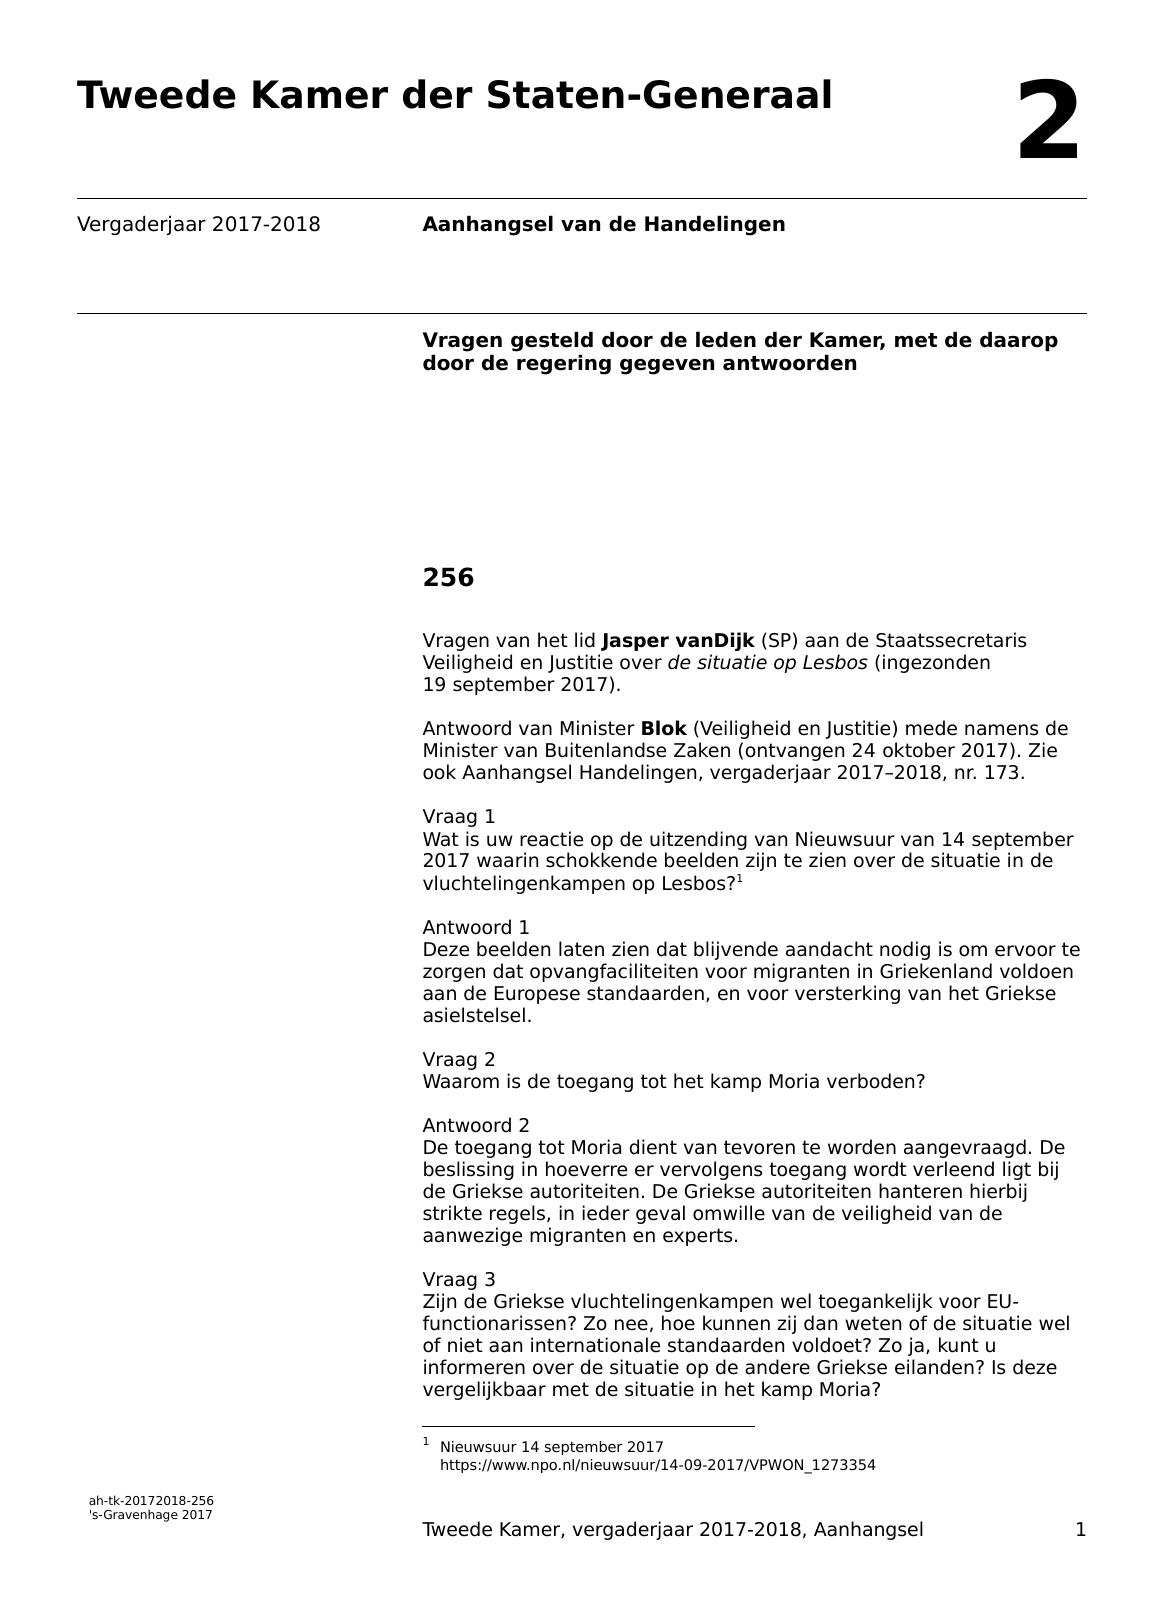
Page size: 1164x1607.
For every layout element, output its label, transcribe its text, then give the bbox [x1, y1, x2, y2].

text 256 [422, 563, 1087, 592]
table_header Tweede Kamer der Staten-Generaal [77, 59, 886, 198]
table_cell Vergaderjaar 2017-2018 [77, 199, 422, 313]
text Zijn de Griekse vluchtelingenkampen wel toegankelijk voor EU-functionarissen? Zo nee, hoe kunnen zij dan weten of de situatie wel of niet aan internationale standaarden voldoet? Zo ja, kunt u informeren over de situatie op de andere Griekse eilanden? Is deze vergelijkbaar met de situatie in het kamp Moria? [422, 1291, 1087, 1401]
text ah-tk-20172018-256 [88, 1494, 323, 1508]
table_cell [77, 314, 422, 375]
table_cell Vragen gesteld door de leden der Kamer, met de daarop door de regering gegeven antwoorden [422, 314, 1087, 375]
text Vraag 3 [422, 1269, 1087, 1291]
text Wat is uw reactie op de uitzending van Nieuwsuur van 14 september 2017 waarin schokkende beelden zijn te zien over de situatie in de vluchtelingenkampen op Lesbos? [422, 828, 1087, 894]
text 's-Gravenhage 2017 [88, 1508, 323, 1522]
text Antwoord van Minister Blok (Veiligheid en Justitie) mede namens de Minister van Buitenlandse Zaken (ontvangen 24 oktober 2017). Zie ook Aanhangsel Handelingen, vergaderjaar 2017–2018, nr. 173. [422, 718, 1087, 784]
text Nieuwsuur 14 september 2017 https://www.npo.nl/nieuwsuur/14-09-2017/VPWON_1273354 [422, 1435, 1087, 1474]
table_header 2 [886, 59, 1087, 198]
text Vragen van het lid Jasper vanDijk (SP) aan de Staatssecretaris Veiligheid en Justitie over de situatie op Lesbos (ingezonden 19 september 2017). [422, 630, 1087, 696]
text Vraag 2 [422, 1049, 1087, 1071]
text Vraag 1 [422, 806, 1087, 828]
text Waarom is de toegang tot het kamp Moria verboden? [422, 1071, 1087, 1093]
text Antwoord 1 [422, 917, 1087, 938]
text Antwoord 2 [422, 1115, 1087, 1137]
text De toegang tot Moria dient van tevoren te worden aangevraagd. De beslissing in hoeverre er vervolgens toegang wordt verleend ligt bij de Griekse autoriteiten. De Griekse autoriteiten hanteren hierbij strikte regels, in ieder geval omwille van de veiligheid van de aanwezige migranten en experts. [422, 1137, 1087, 1247]
text Deze beelden laten zien dat blijvende aandacht nodig is om ervoor te zorgen dat opvangfaciliteiten voor migranten in Griekenland voldoen aan de Europese standaarden, en voor versterking van het Griekse asielstelsel. [422, 938, 1087, 1026]
table_cell Aanhangsel van de Handelingen [422, 199, 1087, 313]
